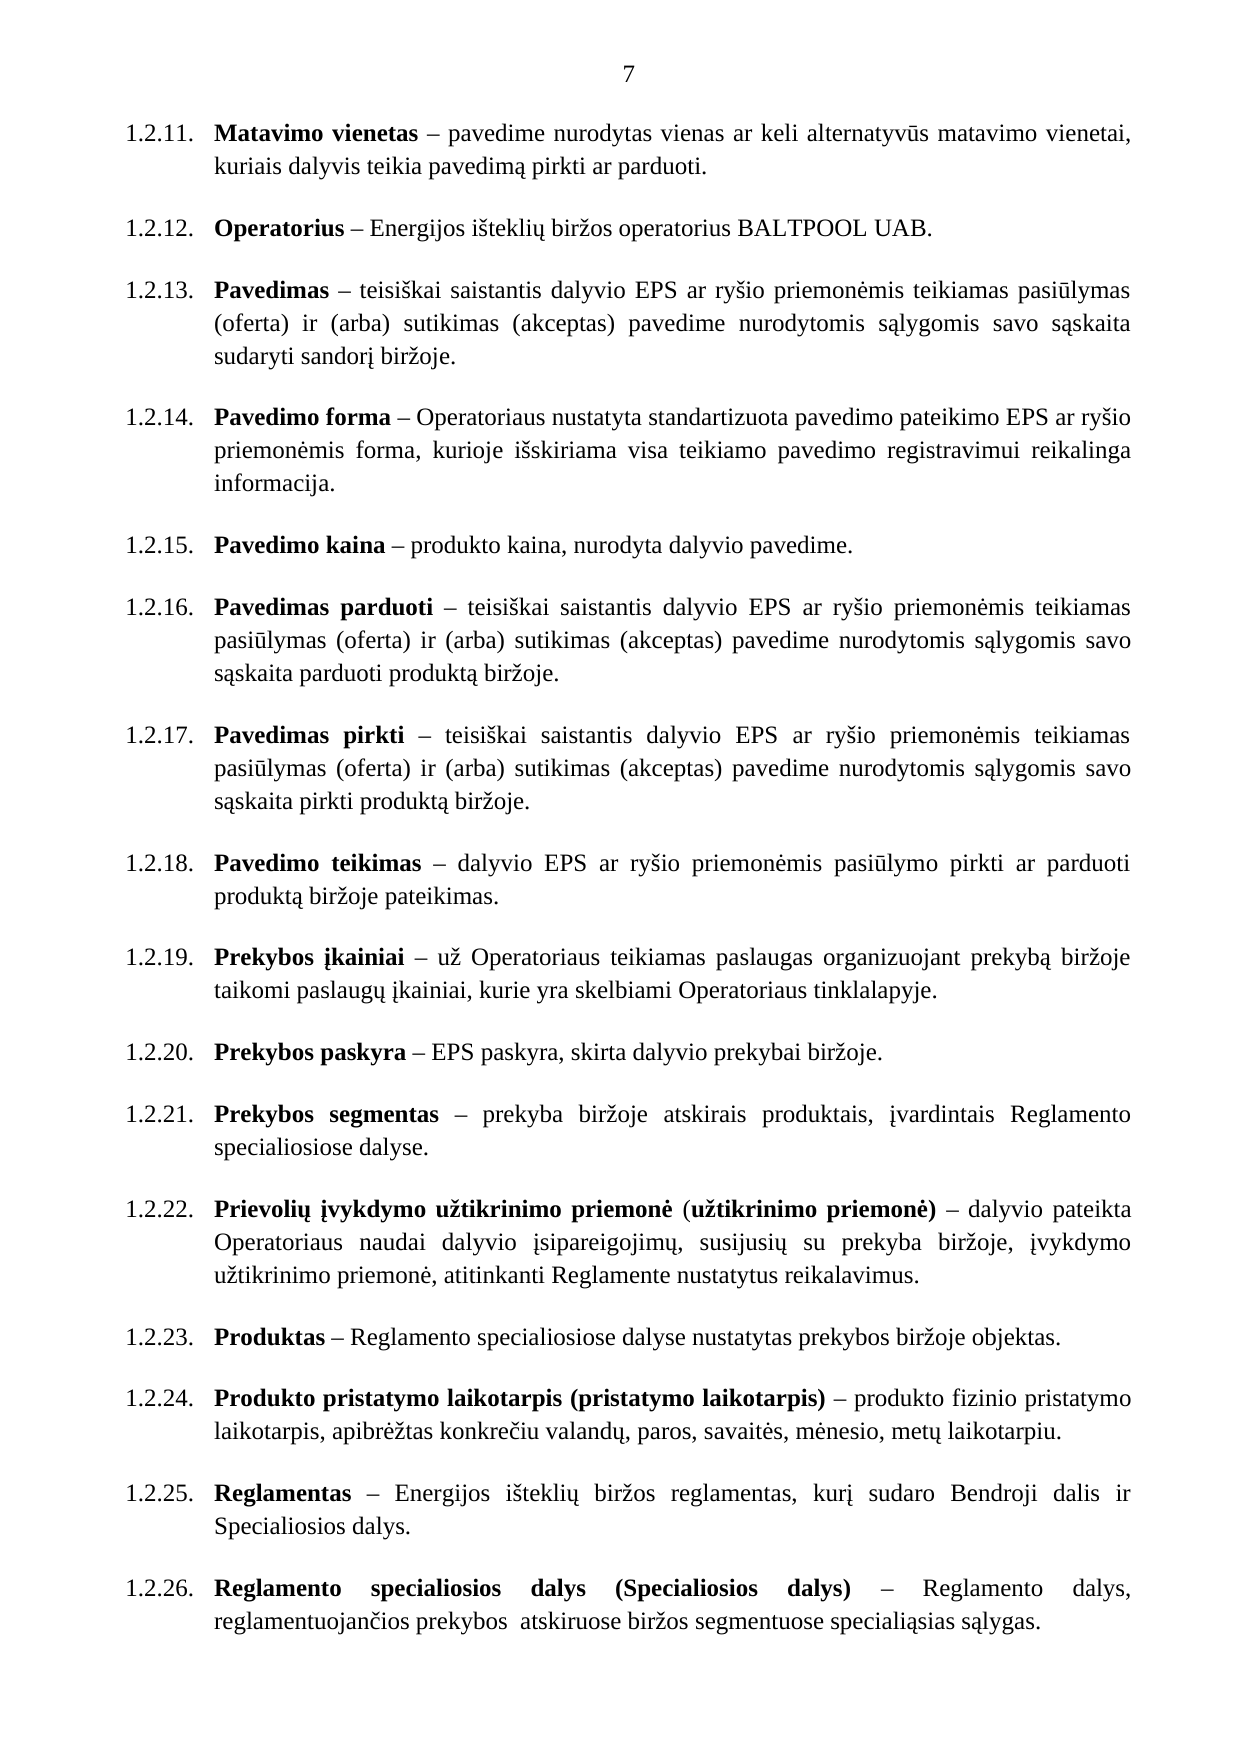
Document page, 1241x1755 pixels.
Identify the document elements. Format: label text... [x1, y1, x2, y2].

text 1.2.25. Reglamentas – Energijos išteklių biržos reglamentas, kurį sudaro Bendroji dalis ir Specialiosios dalys. [125, 1478, 1132, 1540]
text 1.2.20. Prekybos paskyra – EPS paskyra, skirta dalyvio prekybai biržoje. [125, 1037, 1132, 1066]
text 1.2.13. Pavedimas – teisiškai saistantis dalyvio EPS ar ryšio priemonėmis teikiamas pasiūlymas (oferta) ir (arba) sutikimas (akceptas) pavedime nurodytomis sąlygomis savo sąskaita sudaryti sandorį biržoje. [125, 275, 1132, 369]
text 1.2.15. Pavedimo kaina – produkto kaina, nurodyta dalyvio pavedime. [125, 530, 1132, 559]
text 1.2.22. Prievolių įvykdymo užtikrinimo priemonė (užtikrinimo priemonė) – dalyvio pateikta Operatoriaus naudai dalyvio įsipareigojimų, susijusių su prekyba biržoje, įvykdymo užtikrinimo priemonė, atitinkanti Reglamente nustatytus reikalavimus. [125, 1194, 1132, 1289]
text 1.2.23. Produktas – Reglamento specialiosiose dalyse nustatytas prekybos biržoje objektas. [125, 1322, 1132, 1350]
text 1.2.18. Pavedimo teikimas – dalyvio EPS ar ryšio priemonėmis pasiūlymo pirkti ar parduoti produktą biržoje pateikimas. [125, 848, 1132, 909]
text 1.2.11. Matavimo vienetas – pavedime nurodytas vienas ar keli alternatyvūs matavimo vienetai, kuriais dalyvis teikia pavedimą pirkti ar parduoti. [125, 118, 1132, 180]
text 1.2.16. Pavedimas parduoti – teisiškai saistantis dalyvio EPS ar ryšio priemonėmis teikiamas pasiūlymas (oferta) ir (arba) sutikimas (akceptas) pavedime nurodytomis sąlygomis savo sąskaita parduoti produktą biržoje. [125, 592, 1132, 687]
text 1.2.26. Reglamento specialiosios dalys (Specialiosios dalys) – Reglamento dalys, reglamentuojančios prekybos atskiruose biržos segmentuose specialiąsias sąlygas. [125, 1573, 1132, 1635]
text 1.2.14. Pavedimo forma – Operatoriaus nustatyta standartizuota pavedimo pateikimo EPS ar ryšio priemonėmis forma, kurioje išskiriama visa teikiamo pavedimo registravimui reikalinga informacija. [125, 402, 1132, 497]
text 1.2.17. Pavedimas pirkti – teisiškai saistantis dalyvio EPS ar ryšio priemonėmis teikiamas pasiūlymas (oferta) ir (arba) sutikimas (akceptas) pavedime nurodytomis sąlygomis savo sąskaita pirkti produktą biržoje. [125, 720, 1132, 815]
text 1.2.12. Operatorius – Energijos išteklių biržos operatorius BALTPOOL UAB. [125, 213, 1132, 242]
text 1.2.24. Produkto pristatymo laikotarpis (pristatymo laikotarpis) – produkto fizinio pristatymo laikotarpis, apibrėžtas konkrečiu valandų, paros, savaitės, mėnesio, metų laikotarpiu. [125, 1383, 1132, 1445]
text 1.2.21. Prekybos segmentas – prekyba biržoje atskirais produktais, įvardintais Reglamento specialiosiose dalyse. [125, 1099, 1132, 1161]
text 1.2.19. Prekybos įkainiai – už Operatoriaus teikiamas paslaugas organizuojant prekybą biržoje taikomi paslaugų įkainiai, kurie yra skelbiami Operatoriaus tinklalapyje. [125, 942, 1132, 1004]
